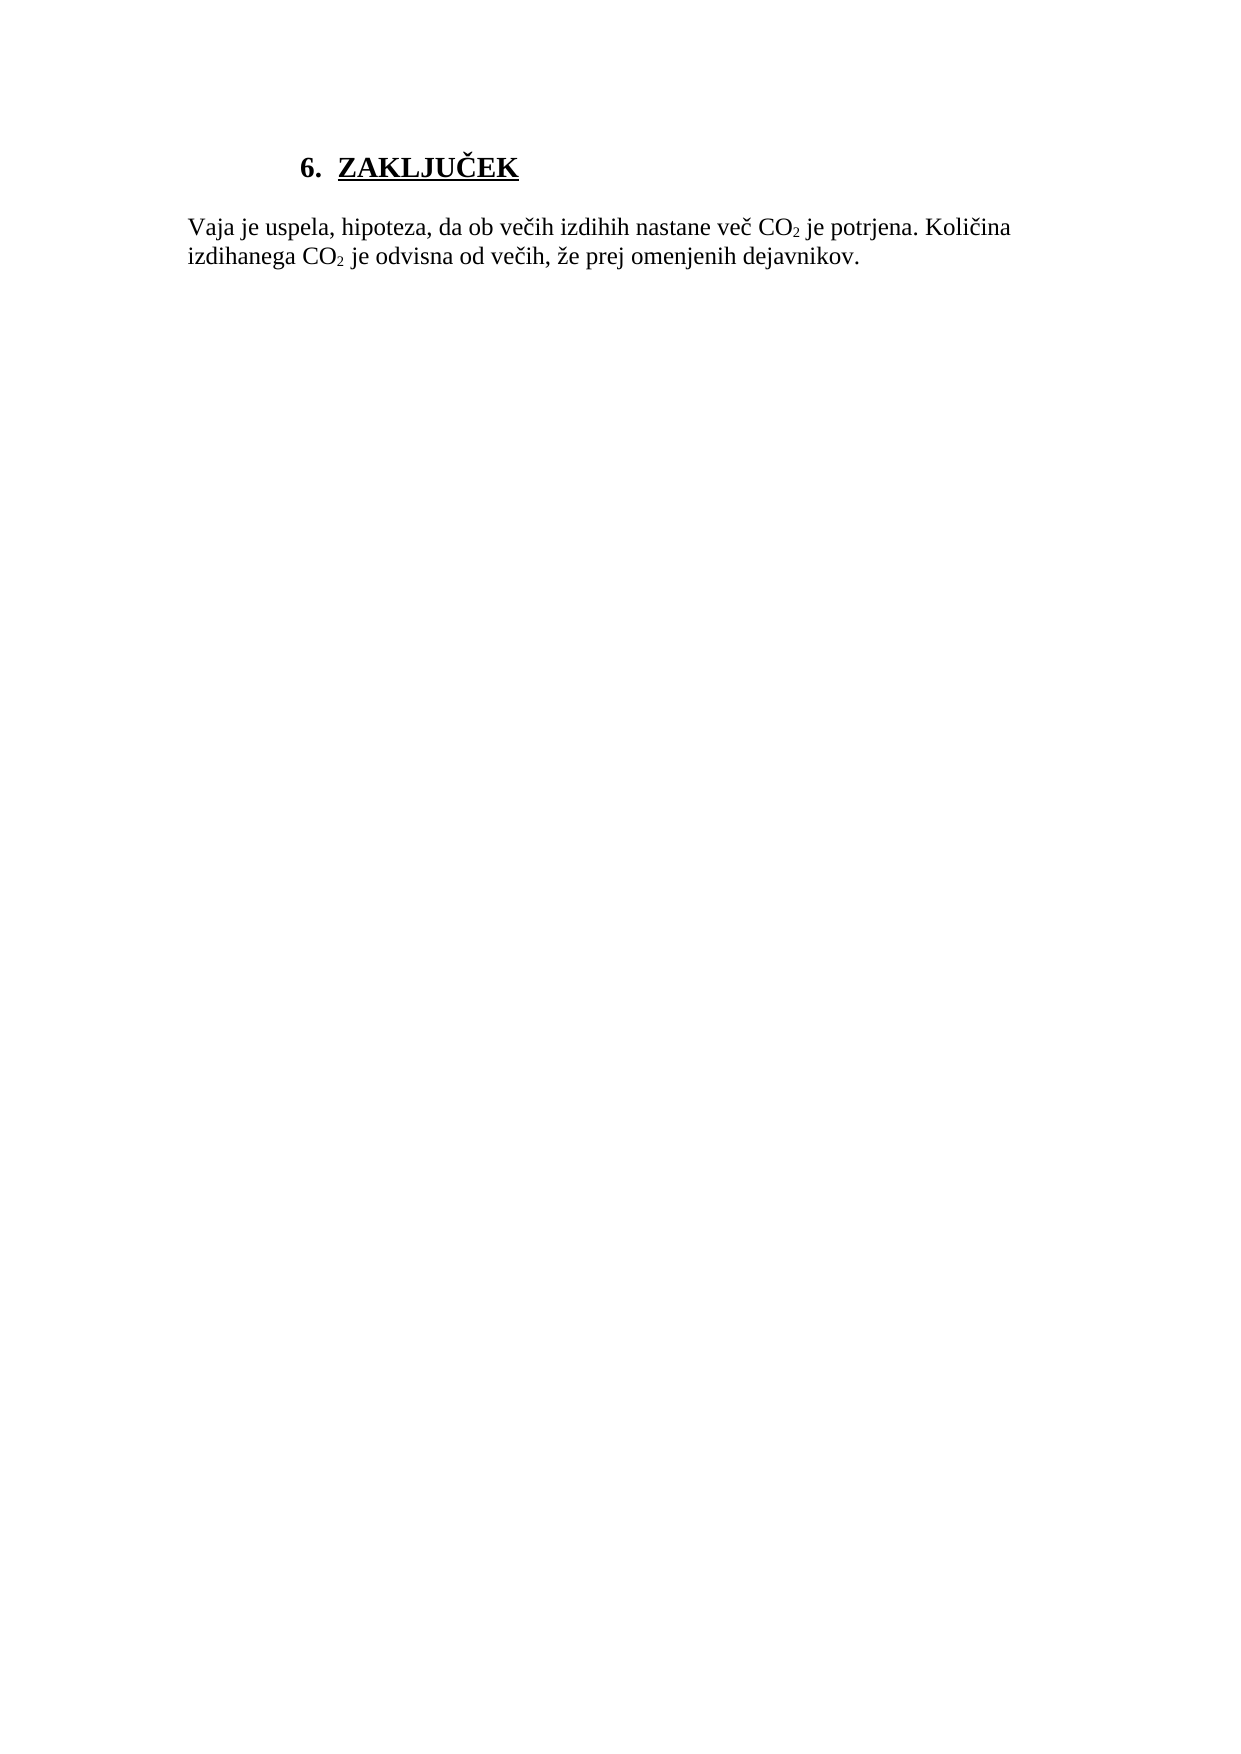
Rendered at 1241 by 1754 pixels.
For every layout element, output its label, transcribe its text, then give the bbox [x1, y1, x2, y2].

list ZAKLJUČEK [300, 150, 1053, 183]
text Vaja je uspela, hipoteza, da ob večih izdihih nastane več CO2 je potrjena. Količina izdihanega CO2 je odvisna od večih, že prej omenjenih dejavnikov. [187, 212, 1053, 270]
